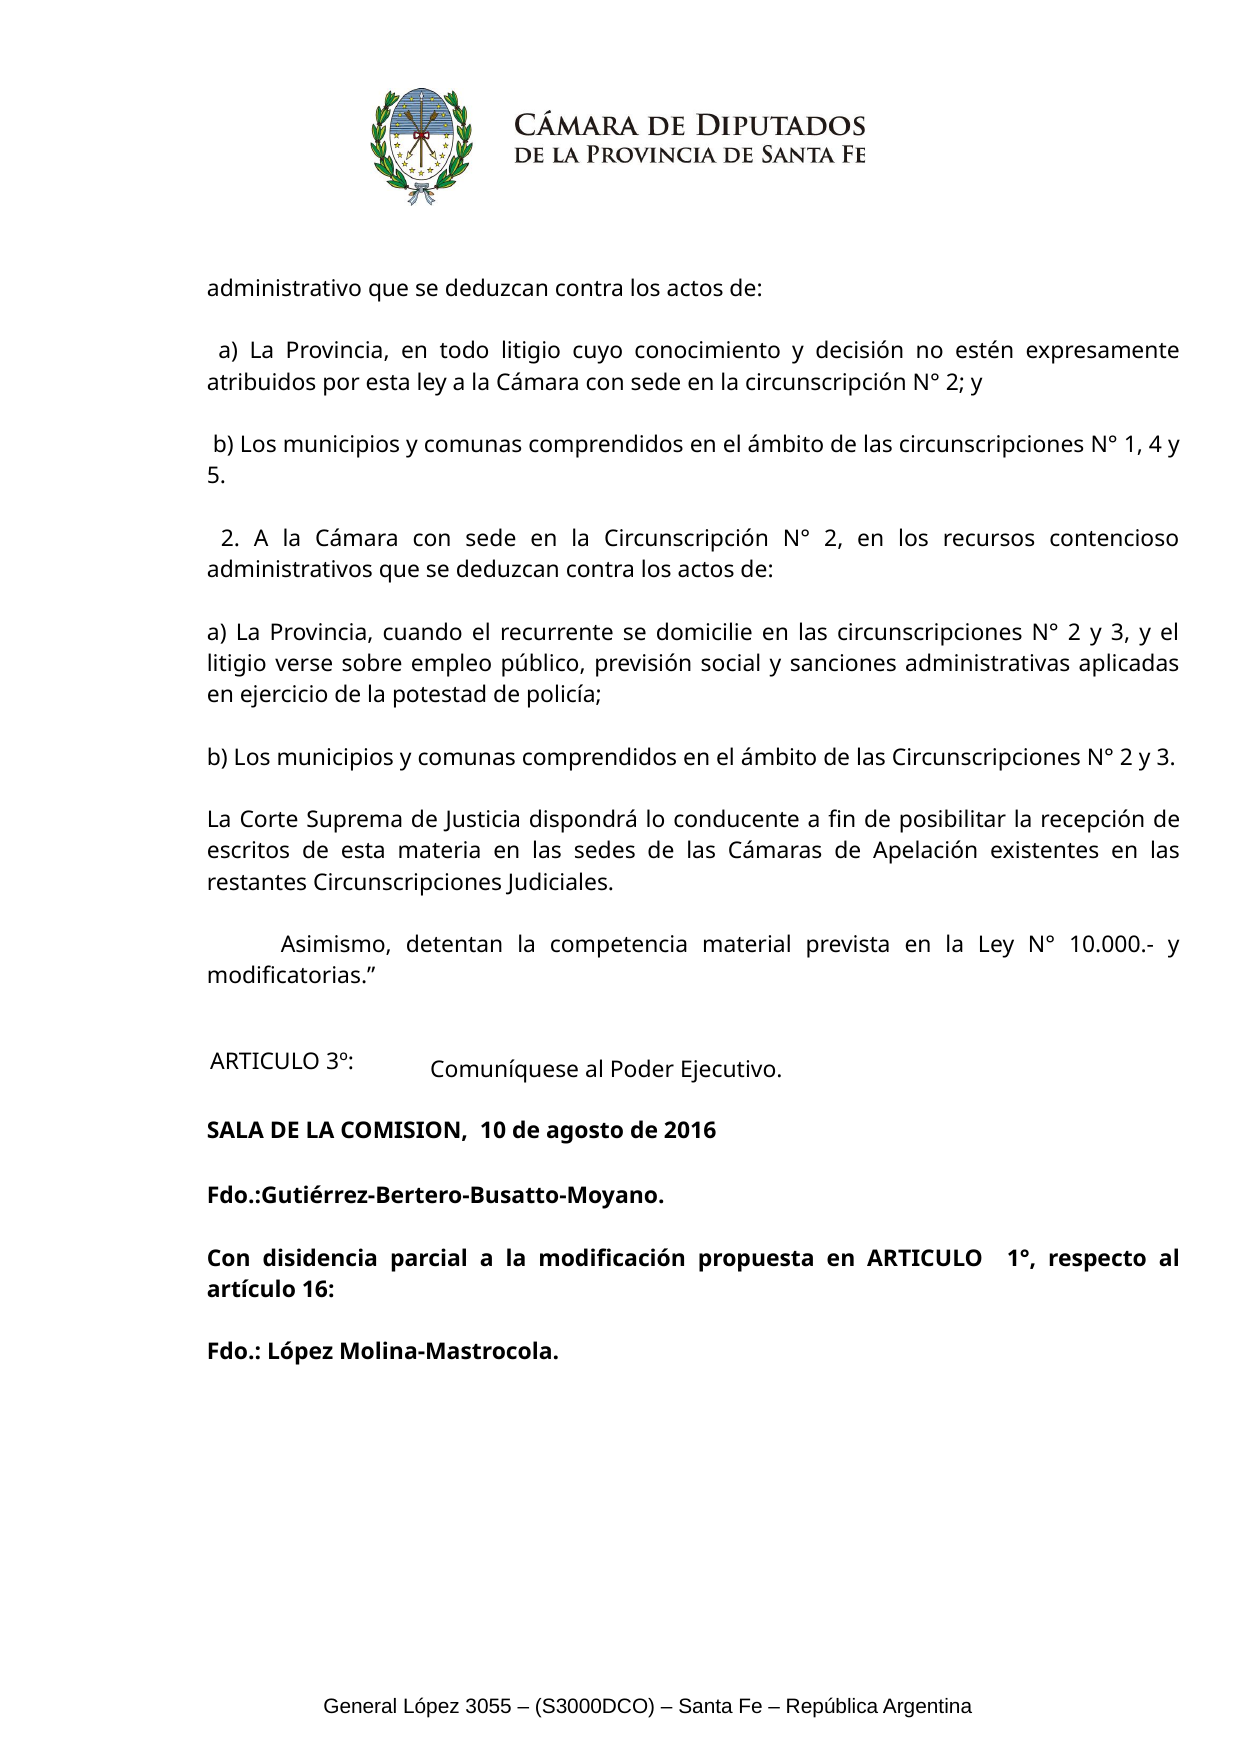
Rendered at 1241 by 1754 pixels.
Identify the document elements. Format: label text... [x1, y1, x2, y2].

text b) Los municipios y comunas comprendidos en el ámbito de las circunscripciones N° 1, 4 y 5. [207, 428, 1181, 490]
text Asimismo, detentan la competencia material prevista en la Ley N° 10.000.- y modificatorias.” [207, 928, 1181, 990]
text 2. A la Cámara con sede en la Circunscripción N° 2, en los recursos contencioso administrativos que se deduzcan contra los actos de: [207, 522, 1181, 584]
text SALA DE LA COMISION, 10 de agosto de 2016 [207, 1114, 1181, 1145]
picture [370, 88, 866, 210]
text a) La Provincia, cuando el recurrente se domicilie en las circunscripciones N° 2 y 3, y el litigio verse sobre empleo público, previsión social y sanciones administrativas aplicadas en ejercicio de la potestad de policía; [207, 615, 1181, 709]
text administrativo que se deduzcan contra los actos de: [207, 272, 1181, 303]
text b) Los municipios y comunas comprendidos en el ámbito de las Circunscripciones N° 2 y 3. [207, 740, 1181, 772]
text Comuníquese al Poder Ejecutivo. [207, 1053, 1181, 1084]
text Fdo.: López Molina-Mastrocola. [207, 1335, 1181, 1366]
text Fdo.:Gutiérrez-Bertero-Busatto-Moyano. [207, 1179, 1181, 1210]
text La Corte Suprema de Justicia dispondrá lo conducente a fin de posibilitar la recepción de escritos de esta materia en las sedes de las Cámaras de Apelación existentes en las restantes Circunscripciones Judiciales. [207, 803, 1181, 897]
text Con disidencia parcial a la modificación propuesta en ARTICULO 1°, respecto al artículo 16: [207, 1241, 1181, 1304]
text ARTICULO 3º: [210, 1045, 415, 1077]
text a) La Provincia, en todo litigio cuyo conocimiento y decisión no estén expresamente atribuidos por esta ley a la Cámara con sede en la circunscripción N° 2; y [207, 334, 1181, 397]
